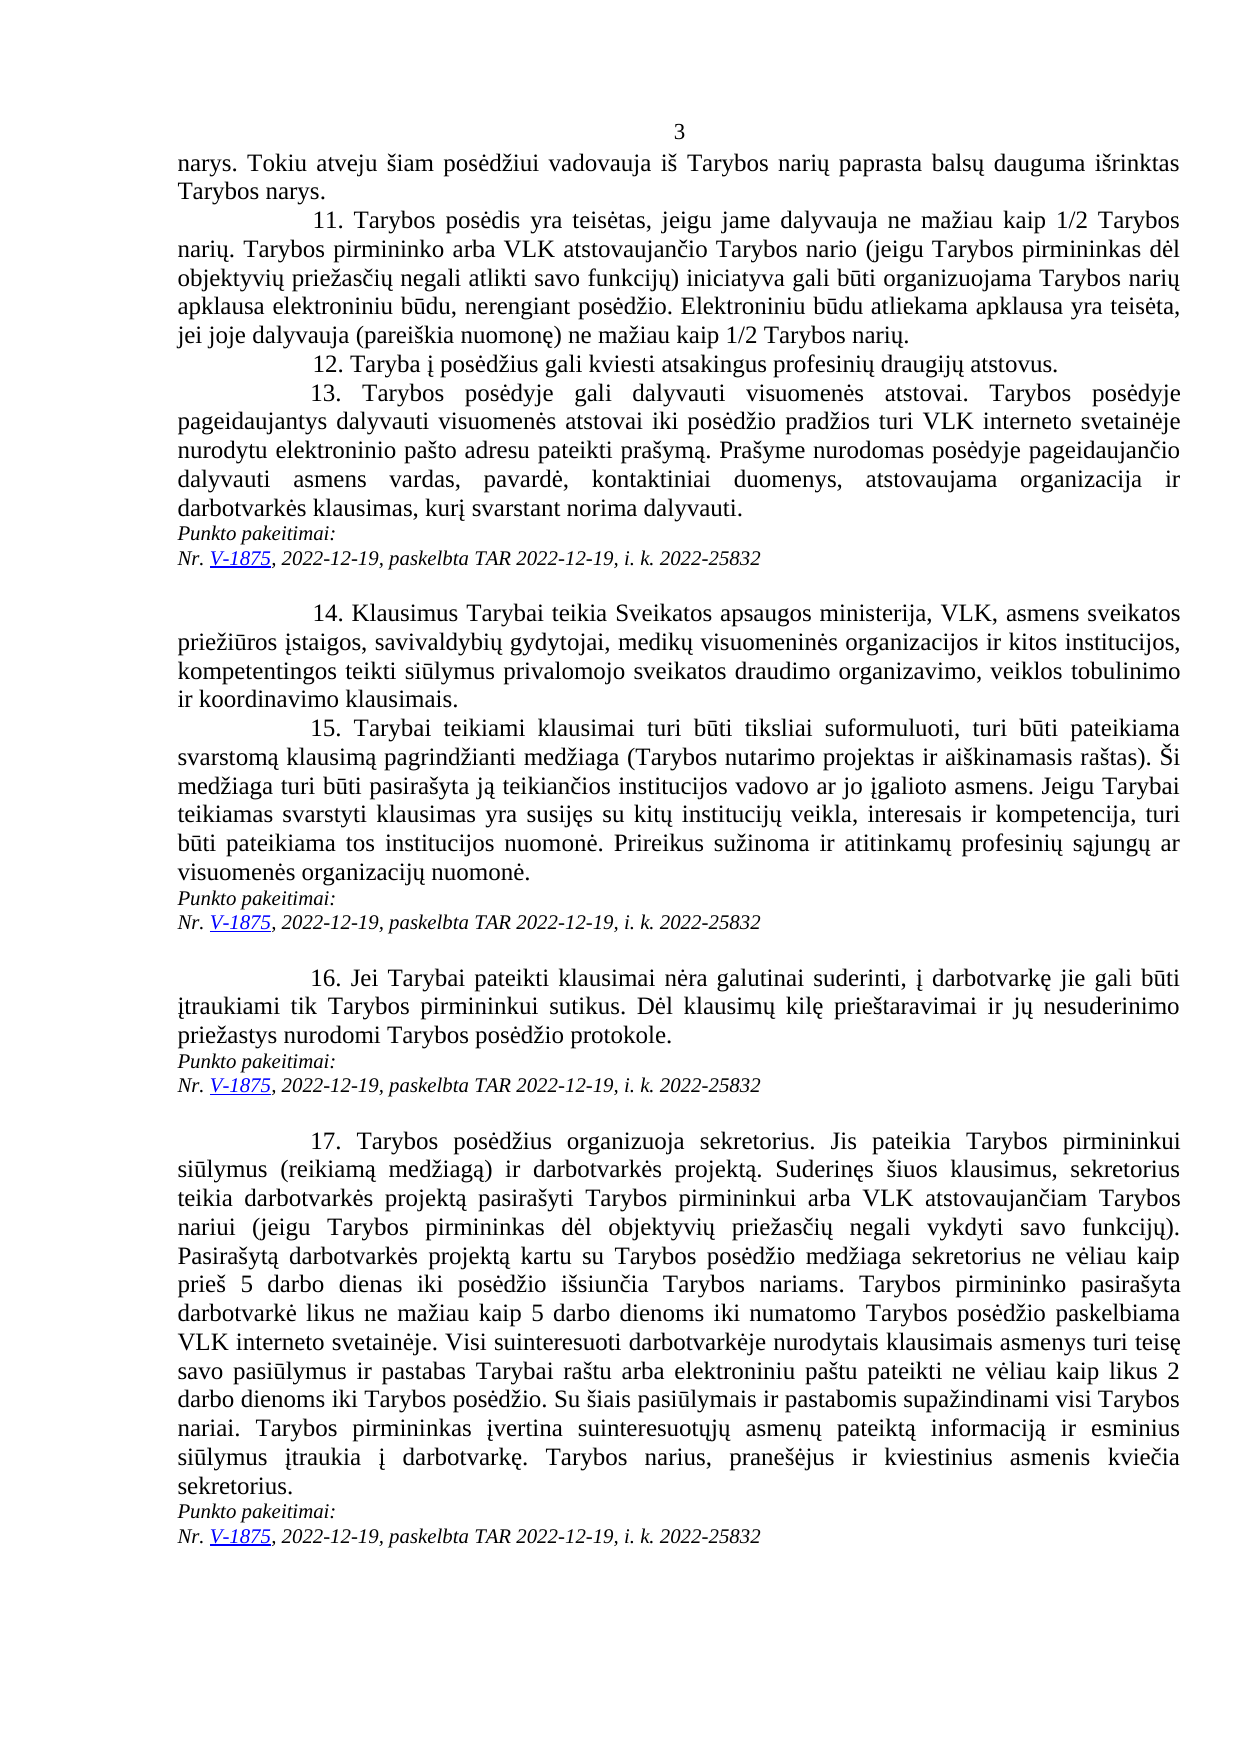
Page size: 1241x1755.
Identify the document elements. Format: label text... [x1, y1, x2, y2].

text narys. Tokiu atveju šiam posėdžiui vadovauja iš Tarybos narių paprasta balsų dauguma išrinktas Tarybos narys. [177, 148, 1181, 205]
text 17. Tarybos posėdžius organizuoja sekretorius. Jis pateikia Tarybos pirmininkui siūlymus (reikiamą medžiagą) ir darbotvarkės projektą. Suderinęs šiuos klausimus, sekretorius teikia darbotvarkės projektą pasirašyti Tarybos pirmininkui arba VLK atstovaujančiam Tarybos nariui (jeigu Tarybos pirmininkas dėl objektyvių priežasčių negali vykdyti savo funkcijų). Pasirašytą darbotvarkės projektą kartu su Tarybos posėdžio medžiaga sekretorius ne vėliau kaip prieš 5 darbo dienas iki posėdžio išsiunčia Tarybos nariams. Tarybos pirmininko pasirašyta darbotvarkė likus ne mažiau kaip 5 darbo dienoms iki numatomo Tarybos posėdžio paskelbiama VLK interneto svetainėje. Visi suinteresuoti darbotvarkėje nurodytais klausimais asmenys turi teisę savo pasiūlymus ir pastabas Tarybai raštu arba elektroniniu paštu pateikti ne vėliau kaip likus 2 darbo dienoms iki Tarybos posėdžio. Su šiais pasiūlymais ir pastabomis supažindinami visi Tarybos nariai. Tarybos pirmininkas įvertina suinteresuotųjų asmenų pateiktą informaciją ir esminius siūlymus įtraukia į darbotvarkę. Tarybos narius, pranešėjus ir kviestinius asmenis kviečia sekretorius. [177, 1126, 1181, 1499]
text 15. Tarybai teikiami klausimai turi būti tiksliai suformuluoti, turi būti pateikiama svarstomą klausimą pagrindžianti medžiaga (Tarybos nutarimo projektas ir aiškinamasis raštas). Ši medžiaga turi būti pasirašyta ją teikiančios institucijos vadovo ar jo įgalioto asmens. Jeigu Tarybai teikiamas svarstyti klausimas yra susijęs su kitų institucijų veikla, interesais ir kompetencija, turi būti pateikiama tos institucijos nuomonė. Prireikus sužinoma ir atitinkamų profesinių sąjungų ar visuomenės organizacijų nuomonė. [177, 713, 1181, 886]
text Nr. V-1875, 2022-12-19, paskelbta TAR 2022-12-19, i. k. 2022-25832 [177, 1073, 1181, 1097]
text 13. Tarybos posėdyje gali dalyvauti visuomenės atstovai. Tarybos posėdyje pageidaujantys dalyvauti visuomenės atstovai iki posėdžio pradžios turi VLK interneto svetainėje nurodytu elektroninio pašto adresu pateikti prašymą. Prašyme nurodomas posėdyje pageidaujančio dalyvauti asmens vardas, pavardė, kontaktiniai duomenys, atstovaujama organizacija ir darbotvarkės klausimas, kurį svarstant norima dalyvauti. [177, 378, 1181, 521]
text Punkto pakeitimai: [177, 1499, 1181, 1523]
text 11. Tarybos posėdis yra teisėtas, jeigu jame dalyvauja ne mažiau kaip 1/2 Tarybos narių. Tarybos pirmininko arba VLK atstovaujančio Tarybos nario (jeigu Tarybos pirmininkas dėl objektyvių priežasčių negali atlikti savo funkcijų) iniciatyva gali būti organizuojama Tarybos narių apklausa elektroniniu būdu, nerengiant posėdžio. Elektroniniu būdu atliekama apklausa yra teisėta, jei joje dalyvauja (pareiškia nuomonę) ne mažiau kaip 1/2 Tarybos narių. [177, 205, 1181, 349]
text Nr. V-1875, 2022-12-19, paskelbta TAR 2022-12-19, i. k. 2022-25832 [177, 1523, 1181, 1548]
text 14. Klausimus Tarybai teikia Sveikatos apsaugos ministerija, VLK, asmens sveikatos priežiūros įstaigos, savivaldybių gydytojai, medikų visuomeninės organizacijos ir kitos institucijos, kompetentingos teikti siūlymus privalomojo sveikatos draudimo organizavimo, veiklos tobulinimo ir koordinavimo klausimais. [177, 598, 1181, 713]
text 12. Taryba į posėdžius gali kviesti atsakingus profesinių draugijų atstovus. [177, 349, 1181, 378]
text Nr. V-1875, 2022-12-19, paskelbta TAR 2022-12-19, i. k. 2022-25832 [177, 545, 1181, 569]
text 16. Jei Tarybai pateikti klausimai nėra galutinai suderinti, į darbotvarkę jie gali būti įtraukiami tik Tarybos pirmininkui sutikus. Dėl klausimų kilę prieštaravimai ir jų nesuderinimo priežastys nurodomi Tarybos posėdžio protokole. [177, 963, 1181, 1049]
text Punkto pakeitimai: [177, 521, 1181, 545]
text Punkto pakeitimai: [177, 1049, 1181, 1073]
text Punkto pakeitimai: [177, 886, 1181, 910]
text Nr. V-1875, 2022-12-19, paskelbta TAR 2022-12-19, i. k. 2022-25832 [177, 910, 1181, 934]
